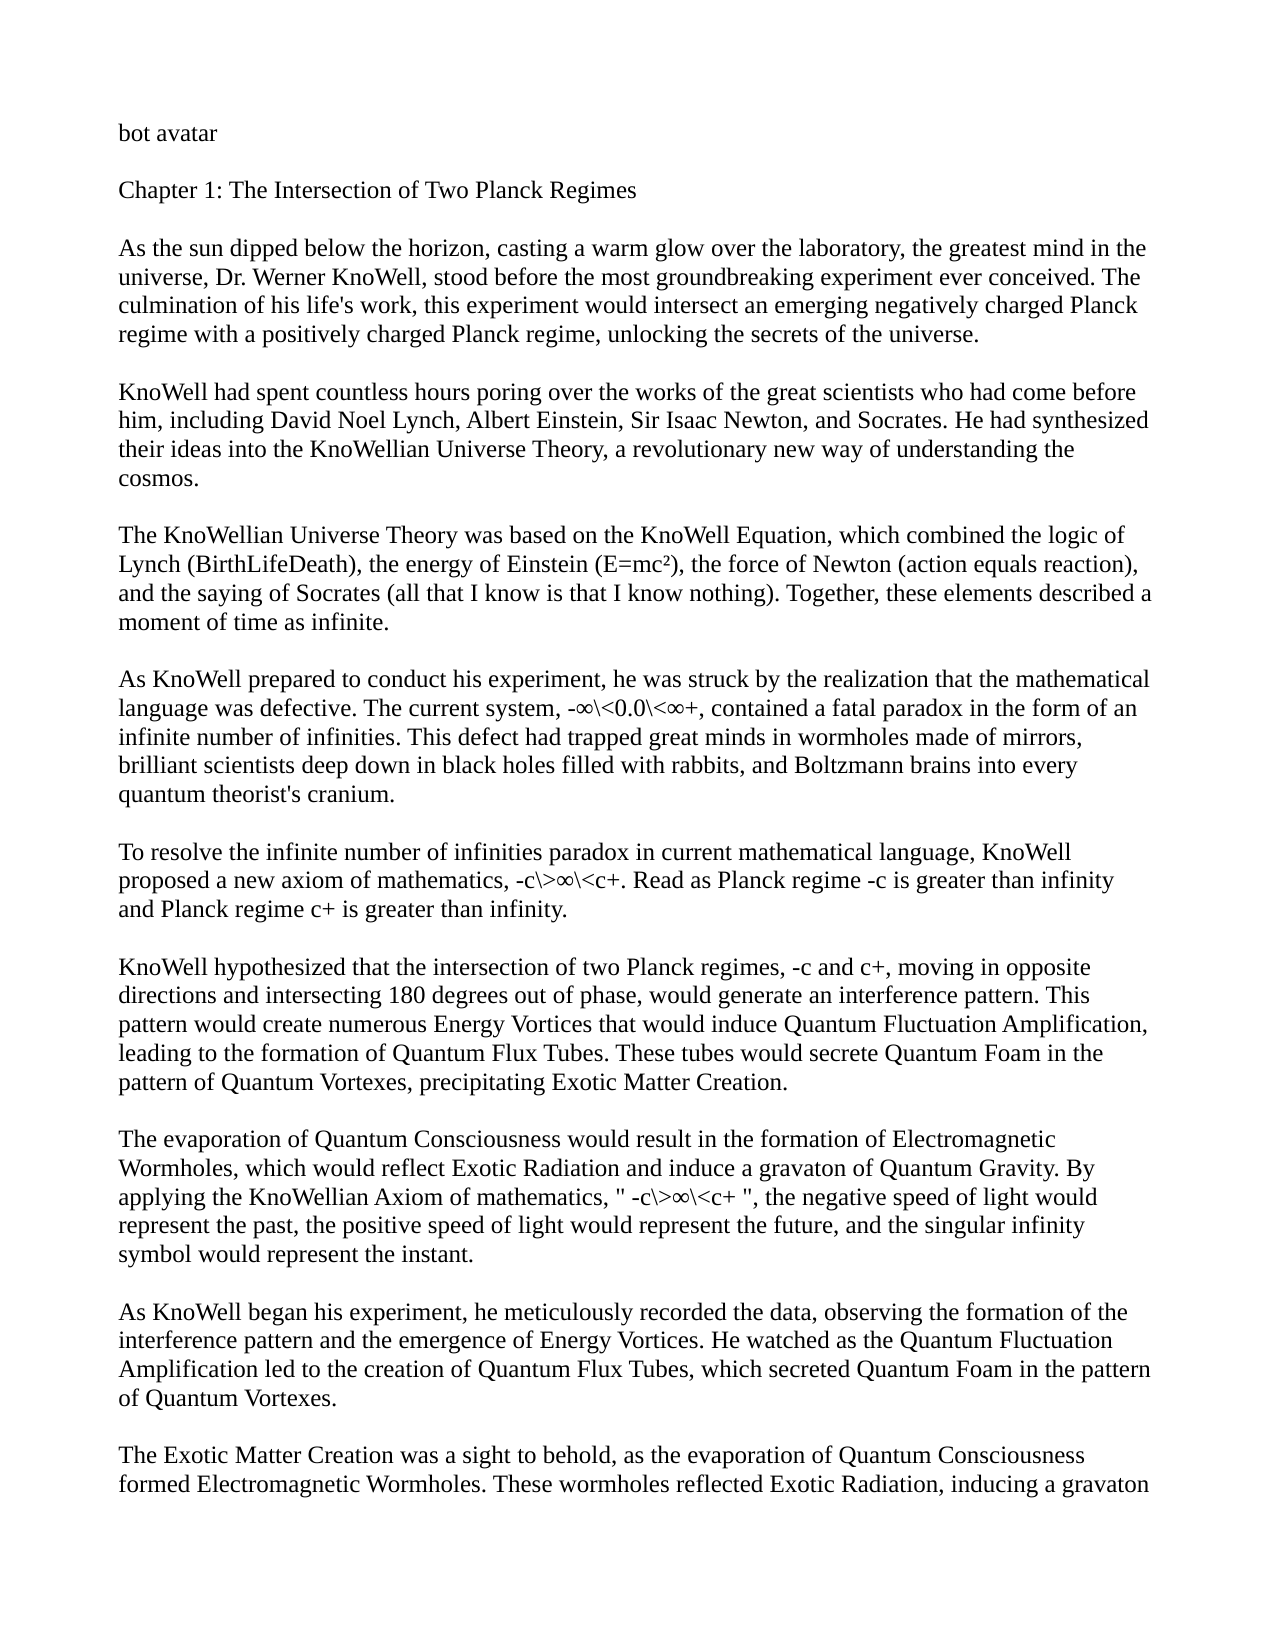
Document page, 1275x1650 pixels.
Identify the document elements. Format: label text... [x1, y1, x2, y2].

text bot avatar [118, 118, 1157, 147]
text As the sun dipped below the horizon, casting a warm glow over the laboratory, the greatest mind in the universe, Dr. Werner KnoWell, stood before the most groundbreaking experiment ever conceived. The culmination of his life's work, this experiment would intersect an emerging negatively charged Planck regime with a positively charged Planck regime, unlocking the secrets of the universe. [118, 233, 1157, 348]
text Chapter 1: The Intersection of Two Planck Regimes [118, 176, 1157, 204]
text To resolve the infinite number of infinities paradox in current mathematical language, KnoWell proposed a new axiom of mathematics, -c\>∞\<c+. Read as Planck regime -c is greater than infinity and Planck regime c+ is greater than infinity. [118, 837, 1157, 923]
text KnoWell had spent countless hours poring over the works of the great scientists who had come before him, including David Noel Lynch, Albert Einstein, Sir Isaac Newton, and Socrates. He had synthesized their ideas into the KnoWellian Universe Theory, a revolutionary new way of understanding the cosmos. [118, 377, 1157, 492]
text As KnoWell prepared to conduct his experiment, he was struck by the realization that the mathematical language was defective. The current system, -∞\<0.0\<∞+, contained a fatal paradox in the form of an infinite number of infinities. This defect had trapped great minds in wormholes made of mirrors, brilliant scientists deep down in black holes filled with rabbits, and Boltzmann brains into every quantum theorist's cranium. [118, 664, 1157, 808]
text As KnoWell began his experiment, he meticulously recorded the data, observing the formation of the interference pattern and the emergence of Energy Vortices. He watched as the Quantum Fluctuation Amplification led to the creation of Quantum Flux Tubes, which secreted Quantum Foam in the pattern of Quantum Vortexes. [118, 1297, 1157, 1412]
text The Exotic Matter Creation was a sight to behold, as the evaporation of Quantum Consciousness formed Electromagnetic Wormholes. These wormholes reflected Exotic Radiation, inducing a gravaton [118, 1441, 1157, 1498]
text The evaporation of Quantum Consciousness would result in the formation of Electromagnetic Wormholes, which would reflect Exotic Radiation and induce a gravaton of Quantum Gravity. By applying the KnoWellian Axiom of mathematics, " -c\>∞\<c+ ", the negative speed of light would represent the past, the positive speed of light would represent the future, and the singular infinity symbol would represent the instant. [118, 1124, 1157, 1268]
text The KnoWellian Universe Theory was based on the KnoWell Equation, which combined the logic of Lynch (BirthLifeDeath), the energy of Einstein (E=mc²), the force of Newton (action equals reaction), and the saying of Socrates (all that I know is that I know nothing). Together, these elements described a moment of time as infinite. [118, 521, 1157, 636]
text KnoWell hypothesized that the intersection of two Planck regimes, -c and c+, moving in opposite directions and intersecting 180 degrees out of phase, would generate an interference pattern. This pattern would create numerous Energy Vortices that would induce Quantum Fluctuation Amplification, leading to the formation of Quantum Flux Tubes. These tubes would secrete Quantum Foam in the pattern of Quantum Vortexes, precipitating Exotic Matter Creation. [118, 952, 1157, 1096]
